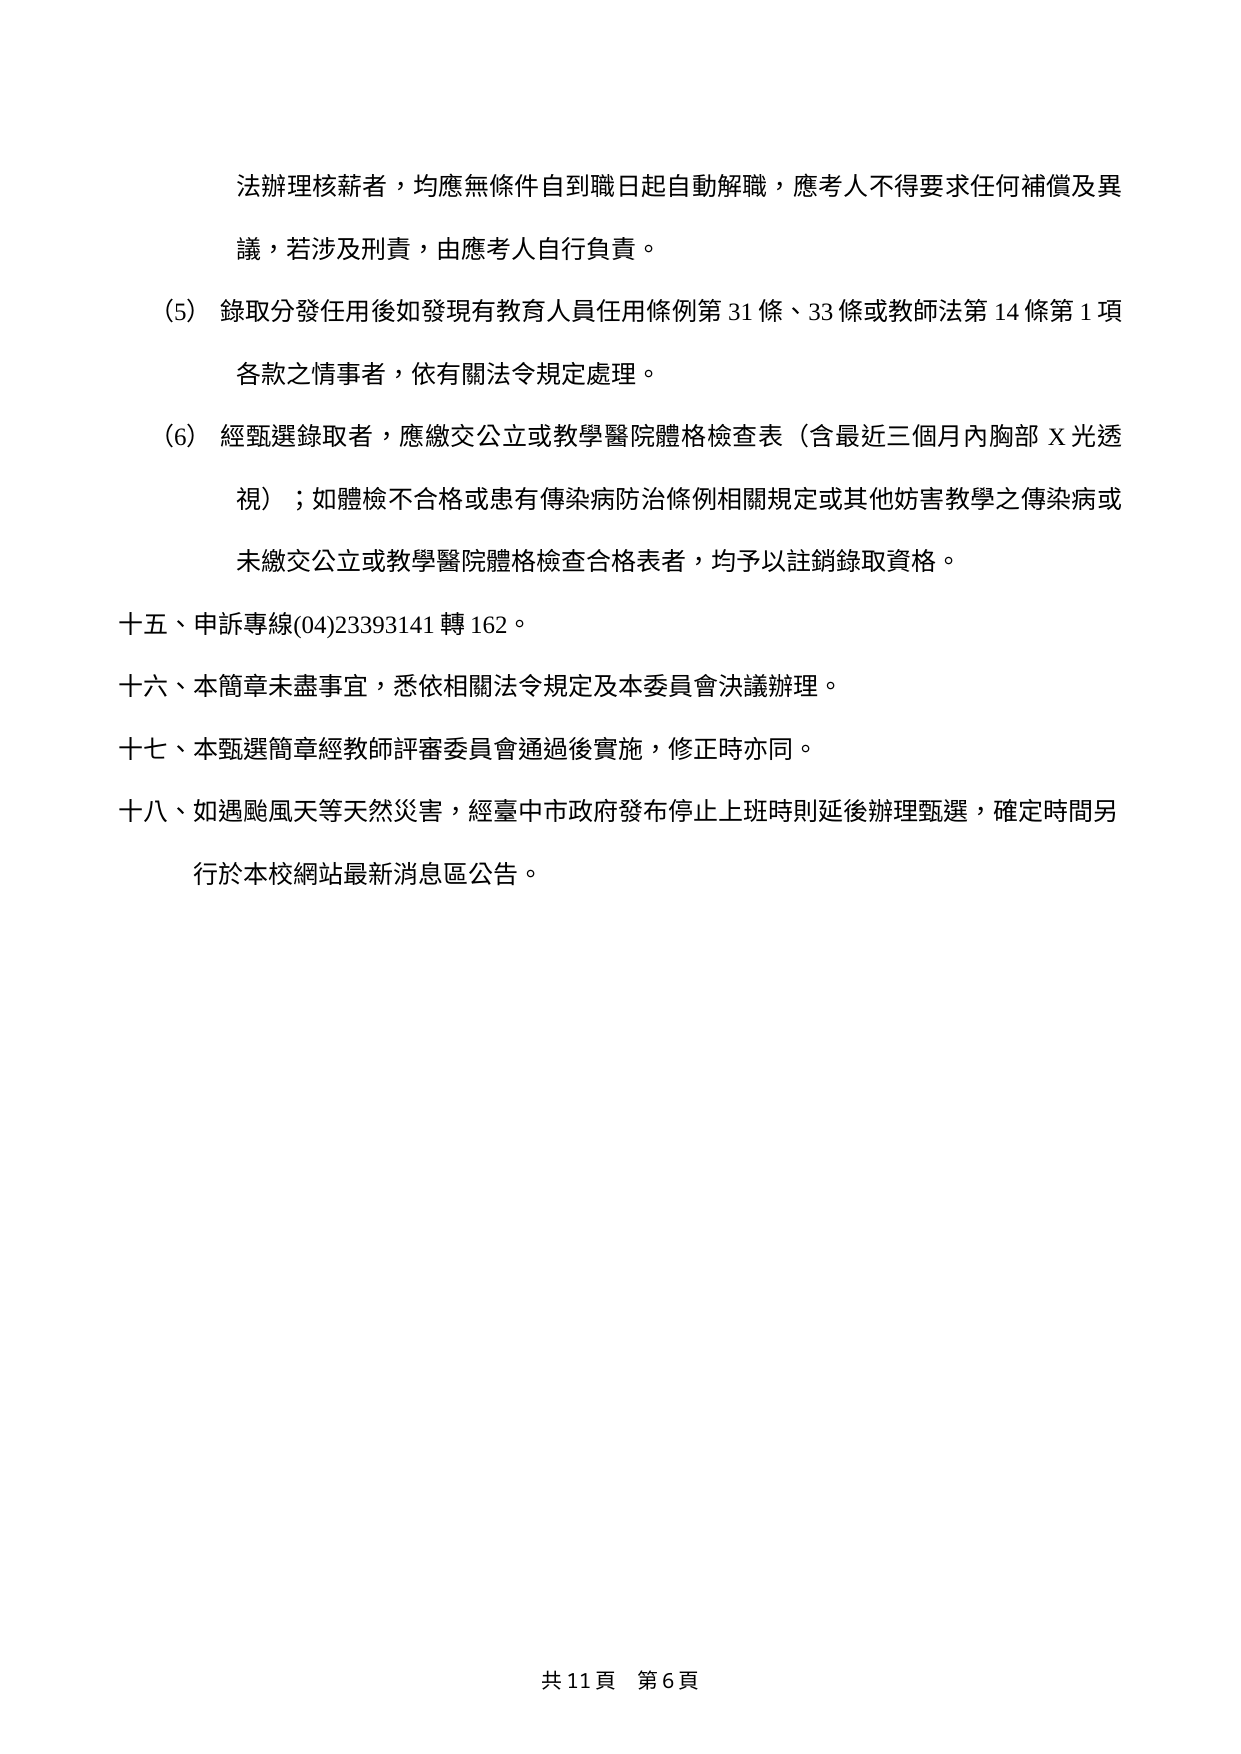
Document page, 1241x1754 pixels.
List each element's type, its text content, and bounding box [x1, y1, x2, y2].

list 法辦理核薪者，均應無條件自到職日起自動解職，應考人不得要求任何補償及異議，若涉及刑責，由應考人自行負責。 [149, 143, 1122, 268]
text 十五、申訴專線(04)23393141轉162。 [118, 581, 1122, 643]
text 十六、本簡章未盡事宜，悉依相關法令規定及本委員會決議辦理。 [118, 643, 1122, 706]
list 經甄選錄取者，應繳交公立或教學醫院體格檢查表（含最近三個月內胸部X光透視）；如體檢不合格或患有傳染病防治條例相關規定或其他妨害教學之傳染病或未繳交公立或教學醫院體格檢查合格表者，均予以註銷錄取資格。 [149, 393, 1122, 581]
text 十七、本甄選簡章經教師評審委員會通過後實施，修正時亦同。 [118, 706, 1122, 768]
list 錄取分發任用後如發現有教育人員任用條例第31條、33條或教師法第14條第1項各款之情事者，依有關法令規定處理。 [149, 268, 1122, 393]
text 十八、如遇颱風天等天然災害，經臺中市政府發布停止上班時則延後辦理甄選，確定時間另行於本校網站最新消息區公告。 [118, 768, 1122, 893]
